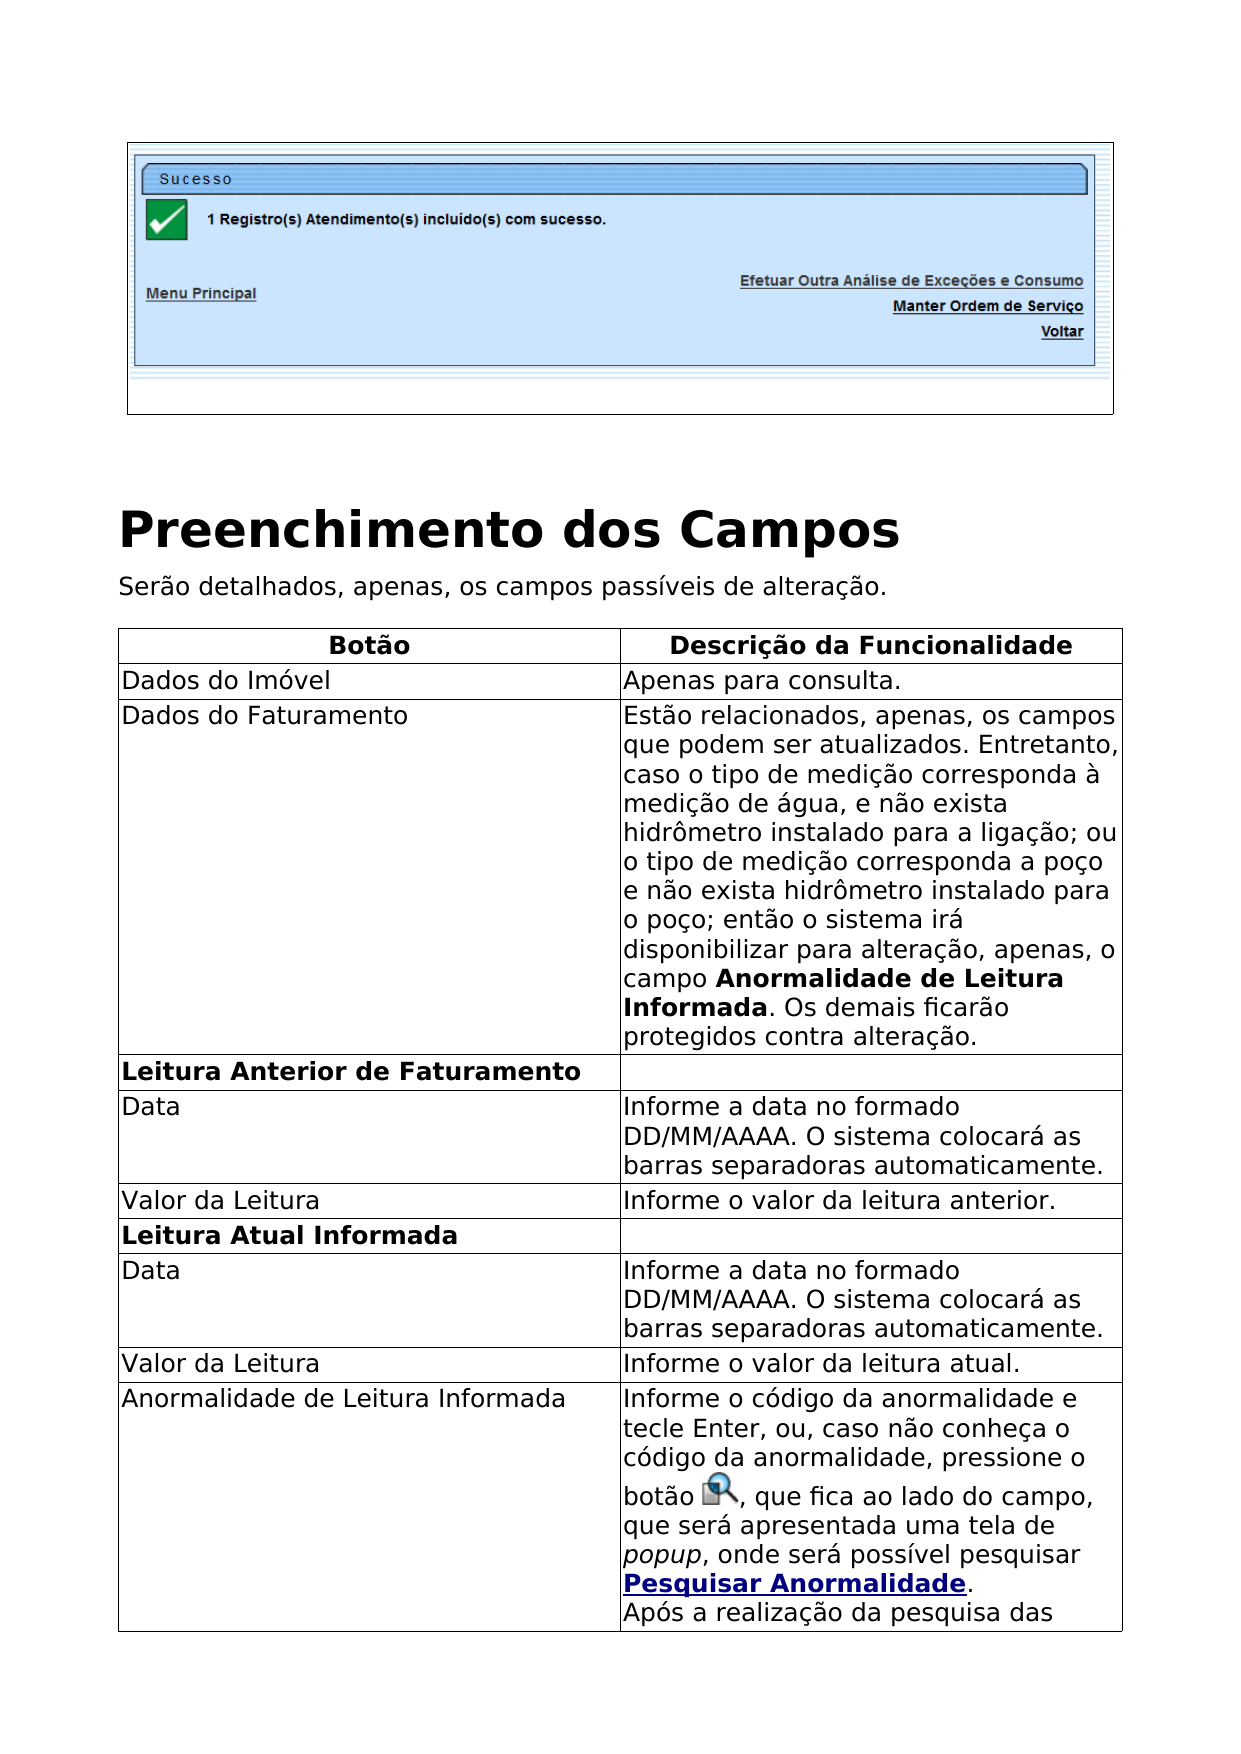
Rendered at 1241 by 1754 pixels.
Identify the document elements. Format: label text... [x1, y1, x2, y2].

table_cell Informe a data no formado DD/MM/AAAA. O sistema colocará as barras separadoras automaticamente. [621, 1254, 1122, 1347]
table_cell [621, 1055, 1122, 1089]
table_cell Apenas para consulta. [621, 664, 1122, 698]
table_cell [621, 1219, 1122, 1253]
picture [129, 144, 1111, 382]
table_cell Estão relacionados, apenas, os campos que podem ser atualizados. Entretanto, caso o tipo de medição corresponda à medição de água, e não exista hidrômetro instalado para a ligação; ou o tipo de medição corresponda a poço e não exista hidrômetro instalado para o poço; então o sistema irá disponibilizar para alteração, apenas, o campo Anormalidade de Leitura Informada. Os demais ficarão protegidos contra alteração. [621, 700, 1122, 1054]
picture [702, 1472, 739, 1505]
table_cell Informe o código da anormalidade e tecle Enter, ou, caso não conheça o código da anormalidade, pressione o botão , que fica ao lado do campo, que será apresentada uma tela de popup, onde será possível pesquisar Pesquisar Anormalidade. Após a realização da pesquisa das [621, 1383, 1122, 1631]
table_cell Informe o valor da leitura atual. [621, 1348, 1122, 1382]
subtitle Preenchimento dos Campos [118, 501, 1122, 559]
table_cell Informe o valor da leitura anterior. [621, 1184, 1122, 1218]
table_header [128, 143, 1113, 413]
table_header Descrição da Funcionalidade [621, 629, 1122, 663]
table_cell Informe a data no formado DD/MM/AAAA. O sistema colocará as barras separadoras automaticamente. [621, 1091, 1122, 1183]
table_cell Dados do Faturamento [119, 700, 620, 1054]
table_cell Valor da Leitura [119, 1184, 620, 1218]
table_cell Anormalidade de Leitura Informada [119, 1383, 620, 1631]
table_cell Valor da Leitura [119, 1348, 620, 1382]
table_header Botão [119, 629, 620, 663]
table_cell Data [119, 1254, 620, 1347]
text Serão detalhados, apenas, os campos passíveis de alteração. [118, 572, 1122, 601]
table_cell Data [119, 1091, 620, 1183]
table_cell Leitura Anterior de Faturamento [119, 1055, 620, 1089]
table_cell Dados do Imóvel [119, 664, 620, 698]
table_cell Leitura Atual Informada [119, 1219, 620, 1253]
